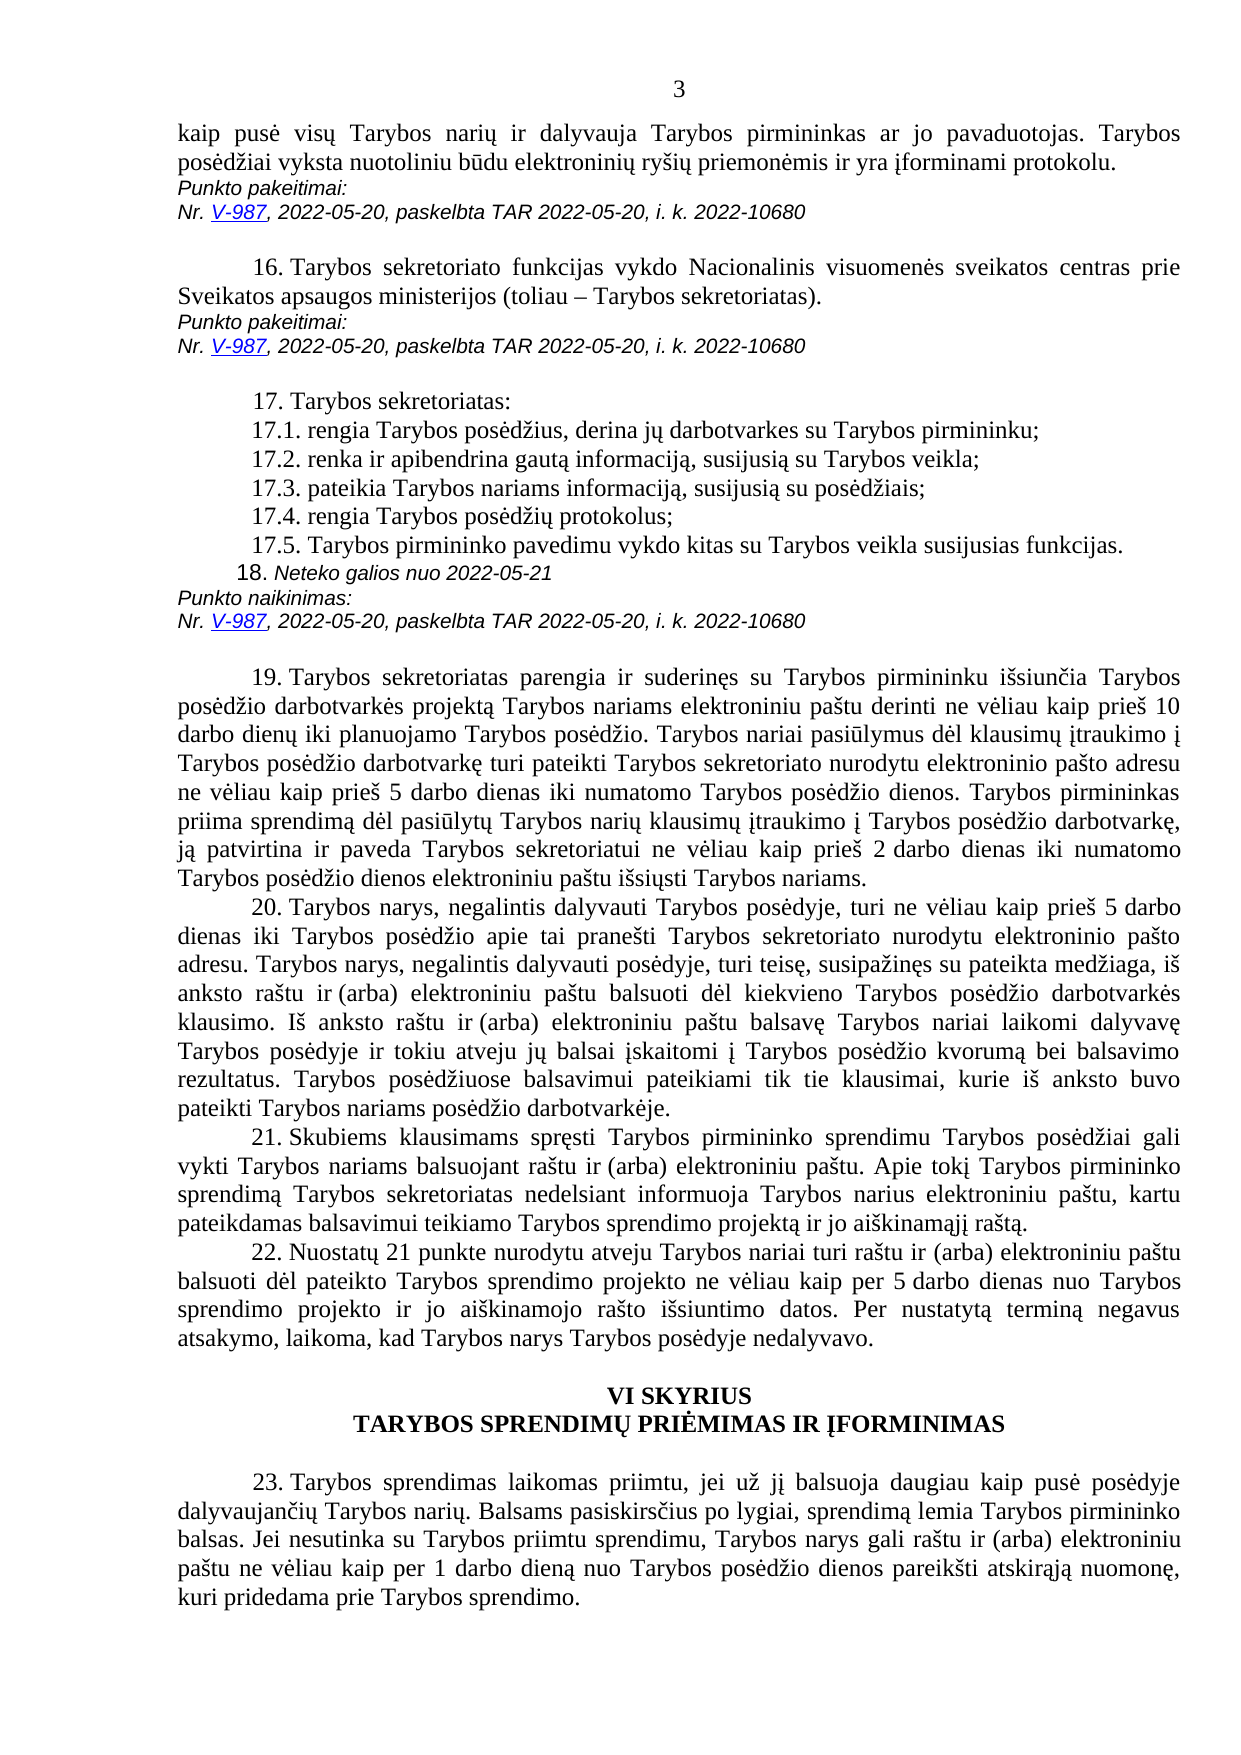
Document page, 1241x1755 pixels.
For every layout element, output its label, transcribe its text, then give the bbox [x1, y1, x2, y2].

text Punkto pakeitimai: [177, 310, 1181, 334]
text Nr. V-987, 2022-05-20, paskelbta TAR 2022-05-20, i. k. 2022-10680 [177, 199, 1181, 223]
text 17.5. Tarybos pirmininko pavedimu vykdo kitas su Tarybos veikla susijusias funkcijas. [177, 530, 1181, 559]
text 17.3. pateikia Tarybos nariams informaciją, susijusią su posėdžiais; [177, 473, 1181, 501]
text 17.1. rengia Tarybos posėdžius, derina jų darbotvarkes su Tarybos pirmininku; [177, 415, 1181, 444]
text 18. Neteko galios nuo 2022-05-21 [177, 559, 1181, 585]
text 22. Nuostatų 21 punkte nurodytu atveju Tarybos nariai turi raštu ir (arba) elektroniniu paštu balsuoti dėl pateikto Tarybos sprendimo projekto ne vėliau kaip per 5 darbo dienas nuo Tarybos sprendimo projekto ir jo aiškinamojo rašto išsiuntimo datos. Per nustatytą terminą negavus atsakymo, laikoma, kad Tarybos narys Tarybos posėdyje nedalyvavo. [177, 1237, 1181, 1352]
text 16. Tarybos sekretoriato funkcijas vykdo Nacionalinis visuomenės sveikatos centras prie Sveikatos apsaugos ministerijos (toliau – Tarybos sekretoriatas). [177, 252, 1181, 310]
text 20. Tarybos narys, negalintis dalyvauti Tarybos posėdyje, turi ne vėliau kaip prieš 5 darbo dienas iki Tarybos posėdžio apie tai pranešti Tarybos sekretoriato nurodytu elektroninio pašto adresu. Tarybos narys, negalintis dalyvauti posėdyje, turi teisę, susipažinęs su pateikta medžiaga, iš anksto raštu ir (arba) elektroniniu paštu balsuoti dėl kiekvieno Tarybos posėdžio darbotvarkės klausimo. Iš anksto raštu ir (arba) elektroniniu paštu balsavę Tarybos nariai laikomi dalyvavę Tarybos posėdyje ir tokiu atveju jų balsai įskaitomi į Tarybos posėdžio kvorumą bei balsavimo rezultatus. Tarybos posėdžiuose balsavimui pateikiami tik tie klausimai, kurie iš anksto buvo pateikti Tarybos nariams posėdžio darbotvarkėje. [177, 892, 1181, 1122]
text 21. Skubiems klausimams spręsti Tarybos pirmininko sprendimu Tarybos posėdžiai gali vykti Tarybos nariams balsuojant raštu ir (arba) elektroniniu paštu. Apie tokį Tarybos pirmininko sprendimą Tarybos sekretoriatas nedelsiant informuoja Tarybos narius elektroniniu paštu, kartu pateikdamas balsavimui teikiamo Tarybos sprendimo projektą ir jo aiškinamąjį raštą. [177, 1122, 1181, 1237]
text 17.4. rengia Tarybos posėdžių protokolus; [177, 501, 1181, 530]
text Nr. V-987, 2022-05-20, paskelbta TAR 2022-05-20, i. k. 2022-10680 [177, 609, 1181, 633]
text Punkto naikinimas: [177, 585, 1181, 609]
text Nr. V-987, 2022-05-20, paskelbta TAR 2022-05-20, i. k. 2022-10680 [177, 334, 1181, 358]
text 23. Tarybos sprendimas laikomas priimtu, jei už jį balsuoja daugiau kaip pusė posėdyje dalyvaujančių Tarybos narių. Balsams pasiskirsčius po lygiai, sprendimą lemia Tarybos pirmininko balsas. Jei nesutinka su Tarybos priimtu sprendimu, Tarybos narys gali raštu ir (arba) elektroniniu paštu ne vėliau kaip per 1 darbo dieną nuo Tarybos posėdžio dienos pareikšti atskirąją nuomonę, kuri pridedama prie Tarybos sprendimo. [177, 1467, 1181, 1611]
text kaip pusė visų Tarybos narių ir dalyvauja Tarybos pirmininkas ar jo pavaduotojas. Tarybos posėdžiai vyksta nuotoliniu būdu elektroninių ryšių priemonėmis ir yra įforminami protokolu. [177, 118, 1181, 176]
text VI SKYRIUS [177, 1381, 1181, 1409]
text TARYBOS SPRENDIMŲ PRIĖMIMAS IR ĮFORMINIMAS [177, 1409, 1181, 1438]
text 19. Tarybos sekretoriatas parengia ir suderinęs su Tarybos pirmininku išsiunčia Tarybos posėdžio darbotvarkės projektą Tarybos nariams elektroniniu paštu derinti ne vėliau kaip prieš 10 darbo dienų iki planuojamo Tarybos posėdžio. Tarybos nariai pasiūlymus dėl klausimų įtraukimo į Tarybos posėdžio darbotvarkę turi pateikti Tarybos sekretoriato nurodytu elektroninio pašto adresu ne vėliau kaip prieš 5 darbo dienas iki numatomo Tarybos posėdžio dienos. Tarybos pirmininkas priima sprendimą dėl pasiūlytų Tarybos narių klausimų įtraukimo į Tarybos posėdžio darbotvarkę, ją patvirtina ir paveda Tarybos sekretoriatui ne vėliau kaip prieš 2 darbo dienas iki numatomo Tarybos posėdžio dienos elektroniniu paštu išsiųsti Tarybos nariams. [177, 662, 1181, 892]
text 17. Tarybos sekretoriatas: [177, 386, 1181, 415]
text 17.2. renka ir apibendrina gautą informaciją, susijusią su Tarybos veikla; [177, 444, 1181, 473]
text Punkto pakeitimai: [177, 176, 1181, 199]
